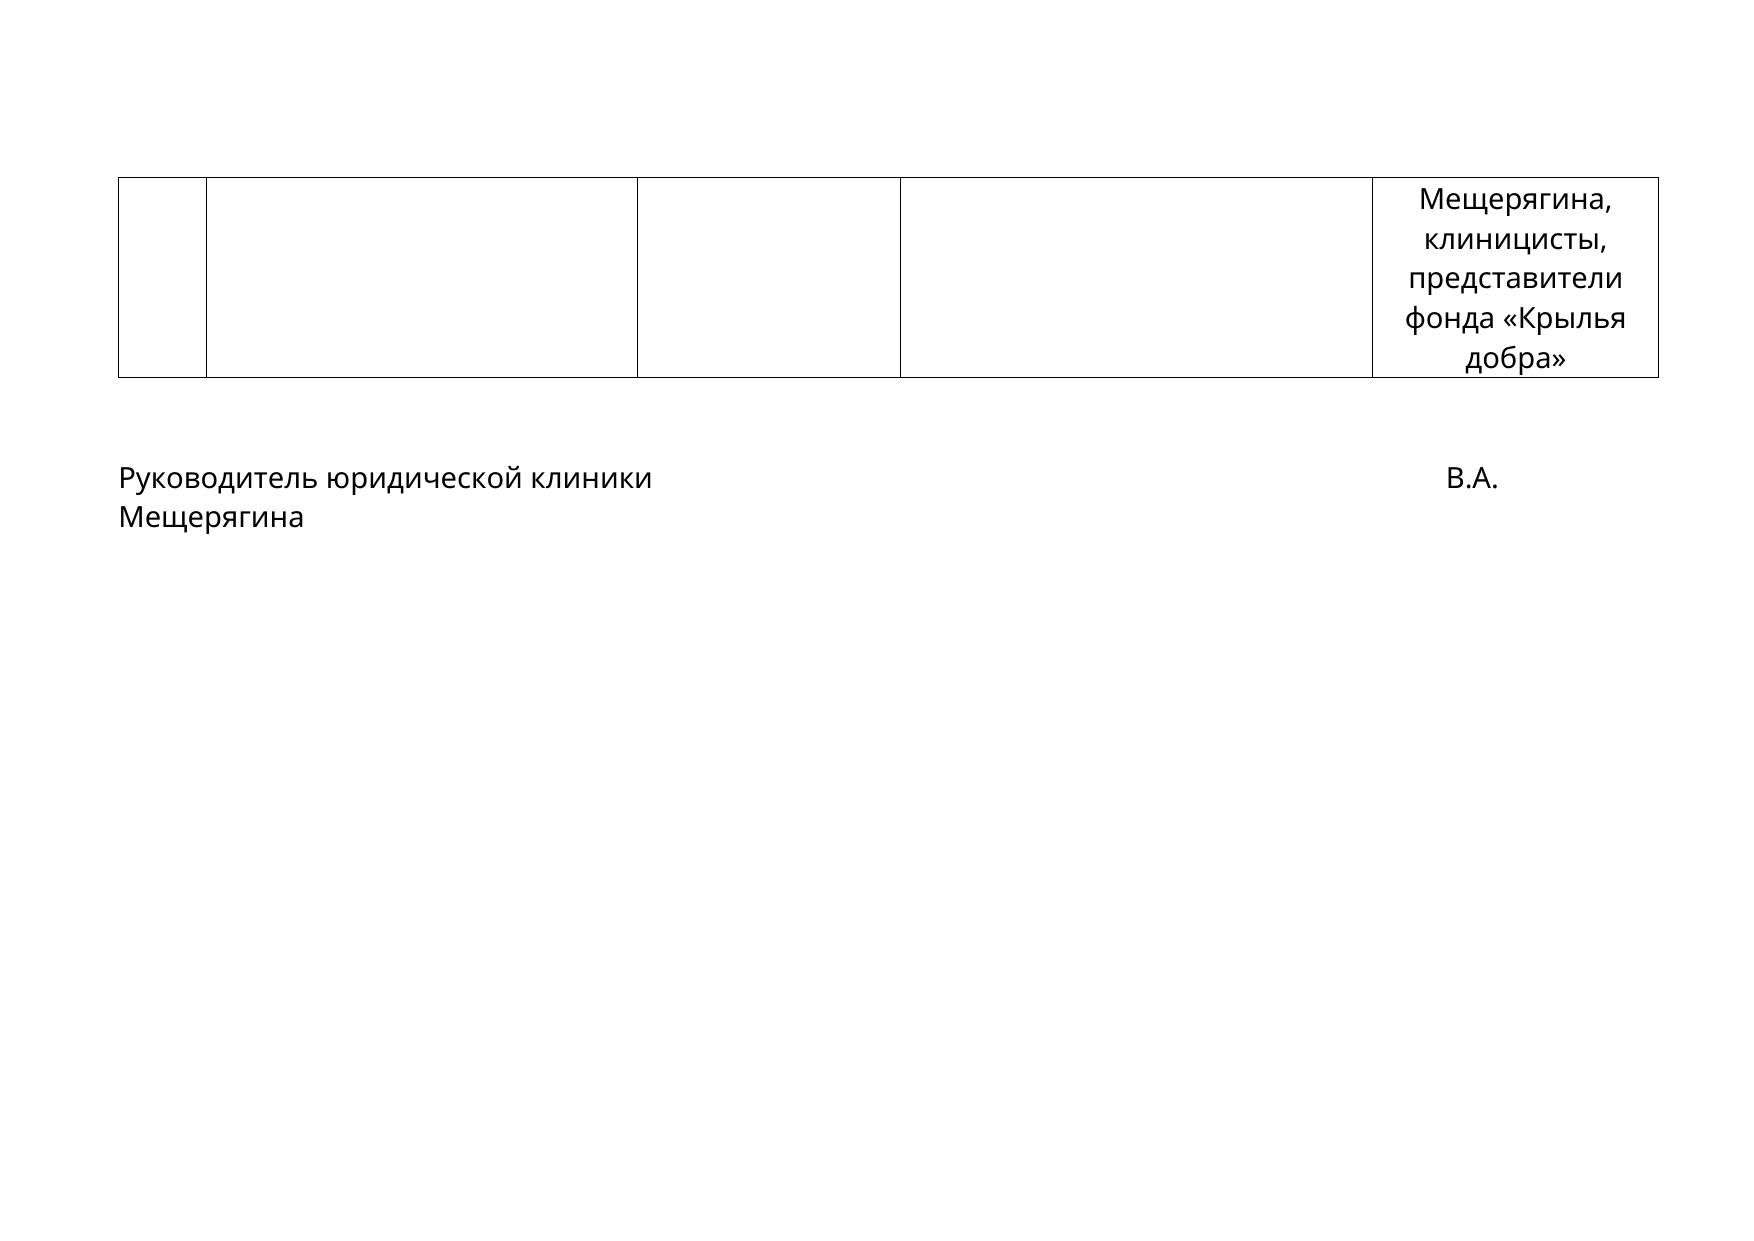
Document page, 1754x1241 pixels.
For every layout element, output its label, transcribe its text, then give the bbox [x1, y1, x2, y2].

table_cell [901, 178, 1372, 377]
table_cell [207, 178, 637, 377]
table_cell Мещерягина, клиницисты, представители фонда «Крылья добра» [1373, 178, 1658, 377]
table_cell [119, 178, 206, 377]
text Руководитель юридической клиники В.А. Мещерягина [118, 457, 1636, 536]
table_cell [638, 178, 900, 377]
